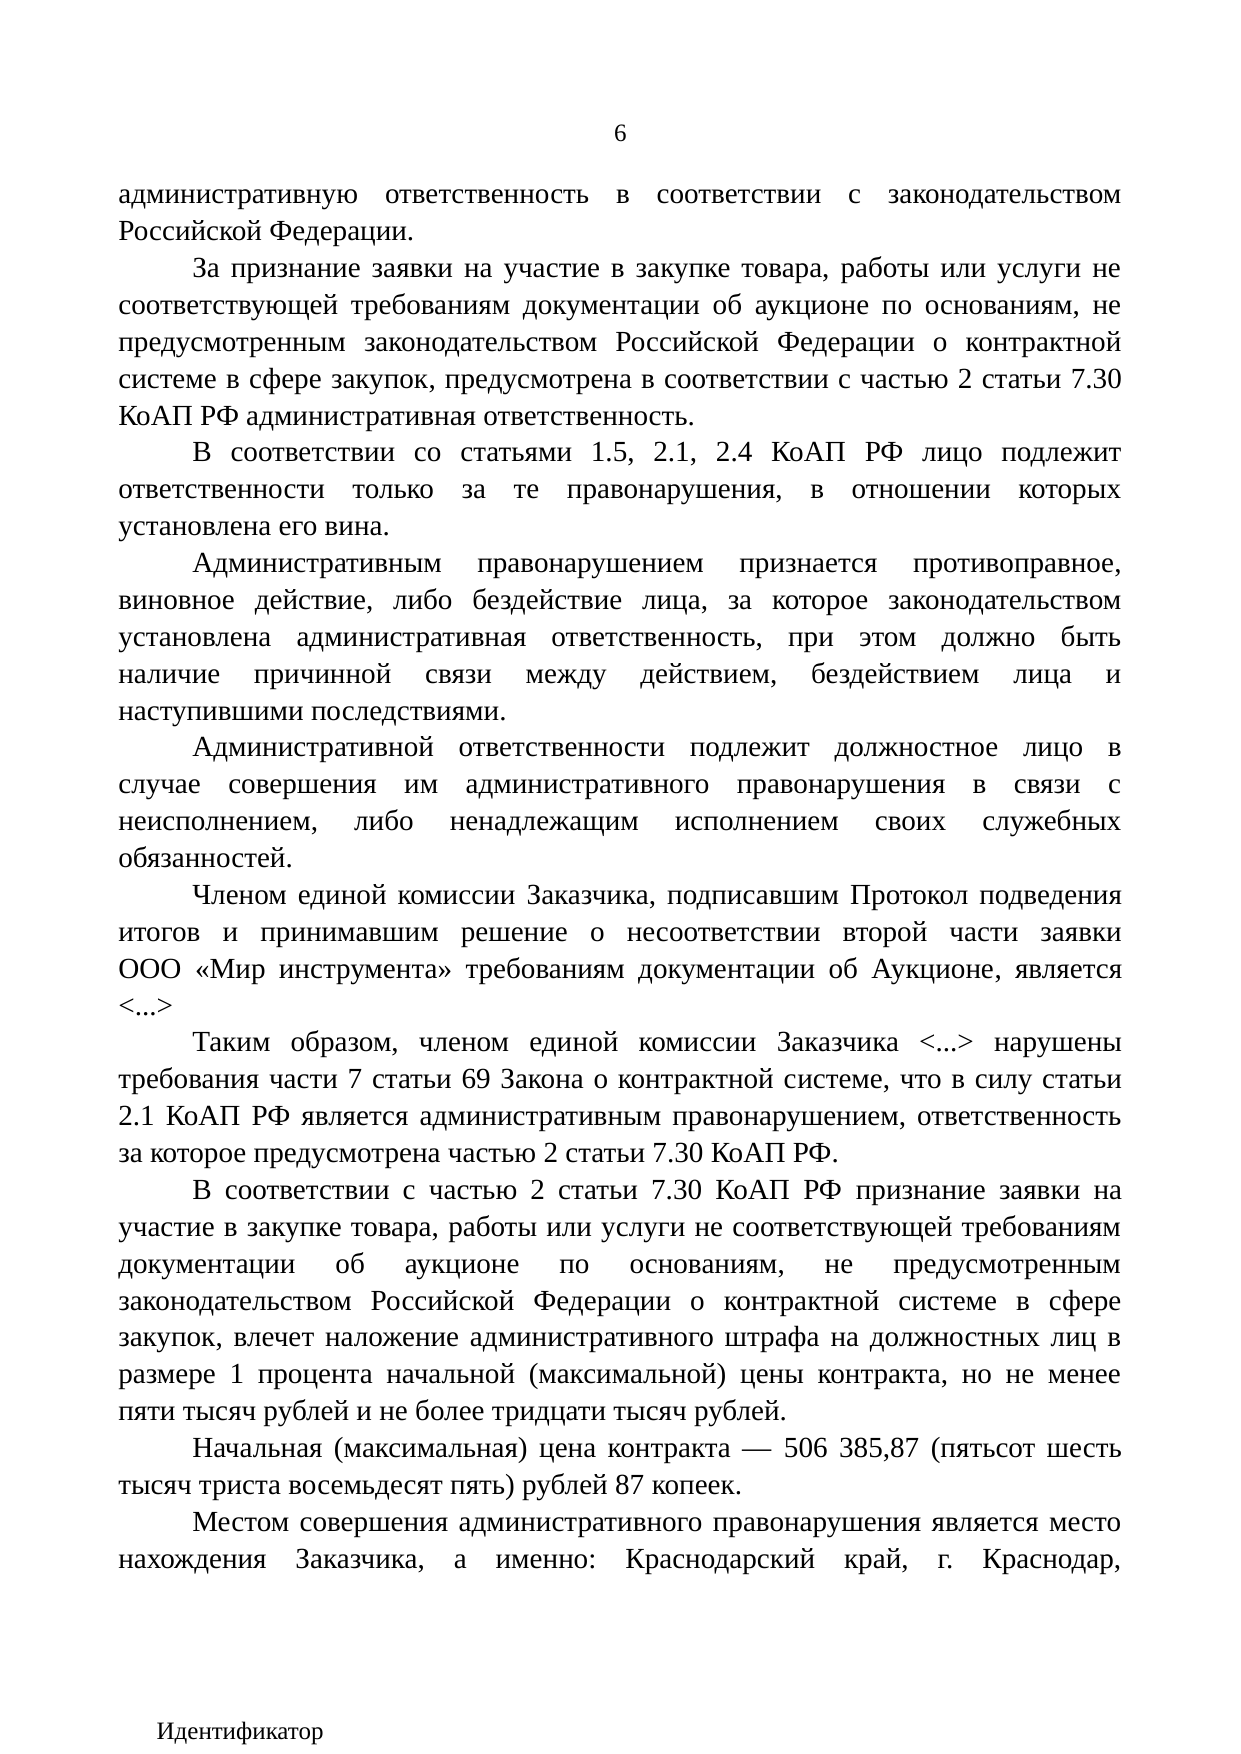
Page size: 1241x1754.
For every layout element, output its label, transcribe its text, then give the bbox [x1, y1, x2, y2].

text Административной ответственности подлежит должностное лицо в случае совершения им административного правонарушения в связи с неисполнением, либо ненадлежащим исполнением своих служебных обязанностей. [118, 729, 1122, 874]
text Членом единой комиссии Заказчика, подписавшим Протокол подведения итогов и принимавшим решение о несоответствии второй части заявки ООО «Мир инструмента» требованиям документации об Аукционе, является <...> [118, 877, 1122, 1021]
text Начальная (максимальная) цена контракта — 506 385,87 (пятьсот шесть тысяч триста восемьдесят пять) рублей 87 копеек. [118, 1430, 1122, 1501]
text Административным правонарушением признается противоправное, виновное действие, либо бездействие лица, за которое законодательством установлена административная ответственность, при этом должно быть наличие причинной связи между действием, бездействием лица и наступившими последствиями. [118, 545, 1122, 726]
text В соответствии со статьями 1.5, 2.1, 2.4 КоАП РФ лицо подлежит ответственности только за те правонарушения, в отношении которых установлена его вина. [118, 434, 1122, 542]
text административную ответственность в соответствии с законодательством Российской Федерации. [118, 176, 1122, 247]
text За признание заявки на участие в закупке товара, работы или услуги не соответствующей требованиям документации об аукционе по основаниям, не предусмотренным законодательством Российской Федерации о контрактной системе в сфере закупок, предусмотрена в соответствии с частью 2 статьи 7.30 КоАП РФ административная ответственность. [118, 250, 1122, 431]
text Таким образом, членом единой комиссии Заказчика <...> нарушены требования части 7 статьи 69 Закона о контрактной системе, что в силу статьи 2.1 КоАП РФ является административным правонарушением, ответственность за которое предусмотрена частью 2 статьи 7.30 КоАП РФ. [118, 1024, 1122, 1169]
text В соответствии с частью 2 статьи 7.30 КоАП РФ признание заявки на участие в закупке товара, работы или услуги не соответствующей требованиям документации об аукционе по основаниям, не предусмотренным законодательством Российской Федерации о контрактной системе в сфере закупок, влечет наложение административного штрафа на должностных лиц в размере 1 процента начальной (максимальной) цены контракта, но не менее пяти тысяч рублей и не более тридцати тысяч рублей. [118, 1172, 1122, 1427]
text Местом совершения административного правонарушения является место нахождения Заказчика, а именно: Краснодарский край, г. Краснодар, [118, 1504, 1122, 1574]
